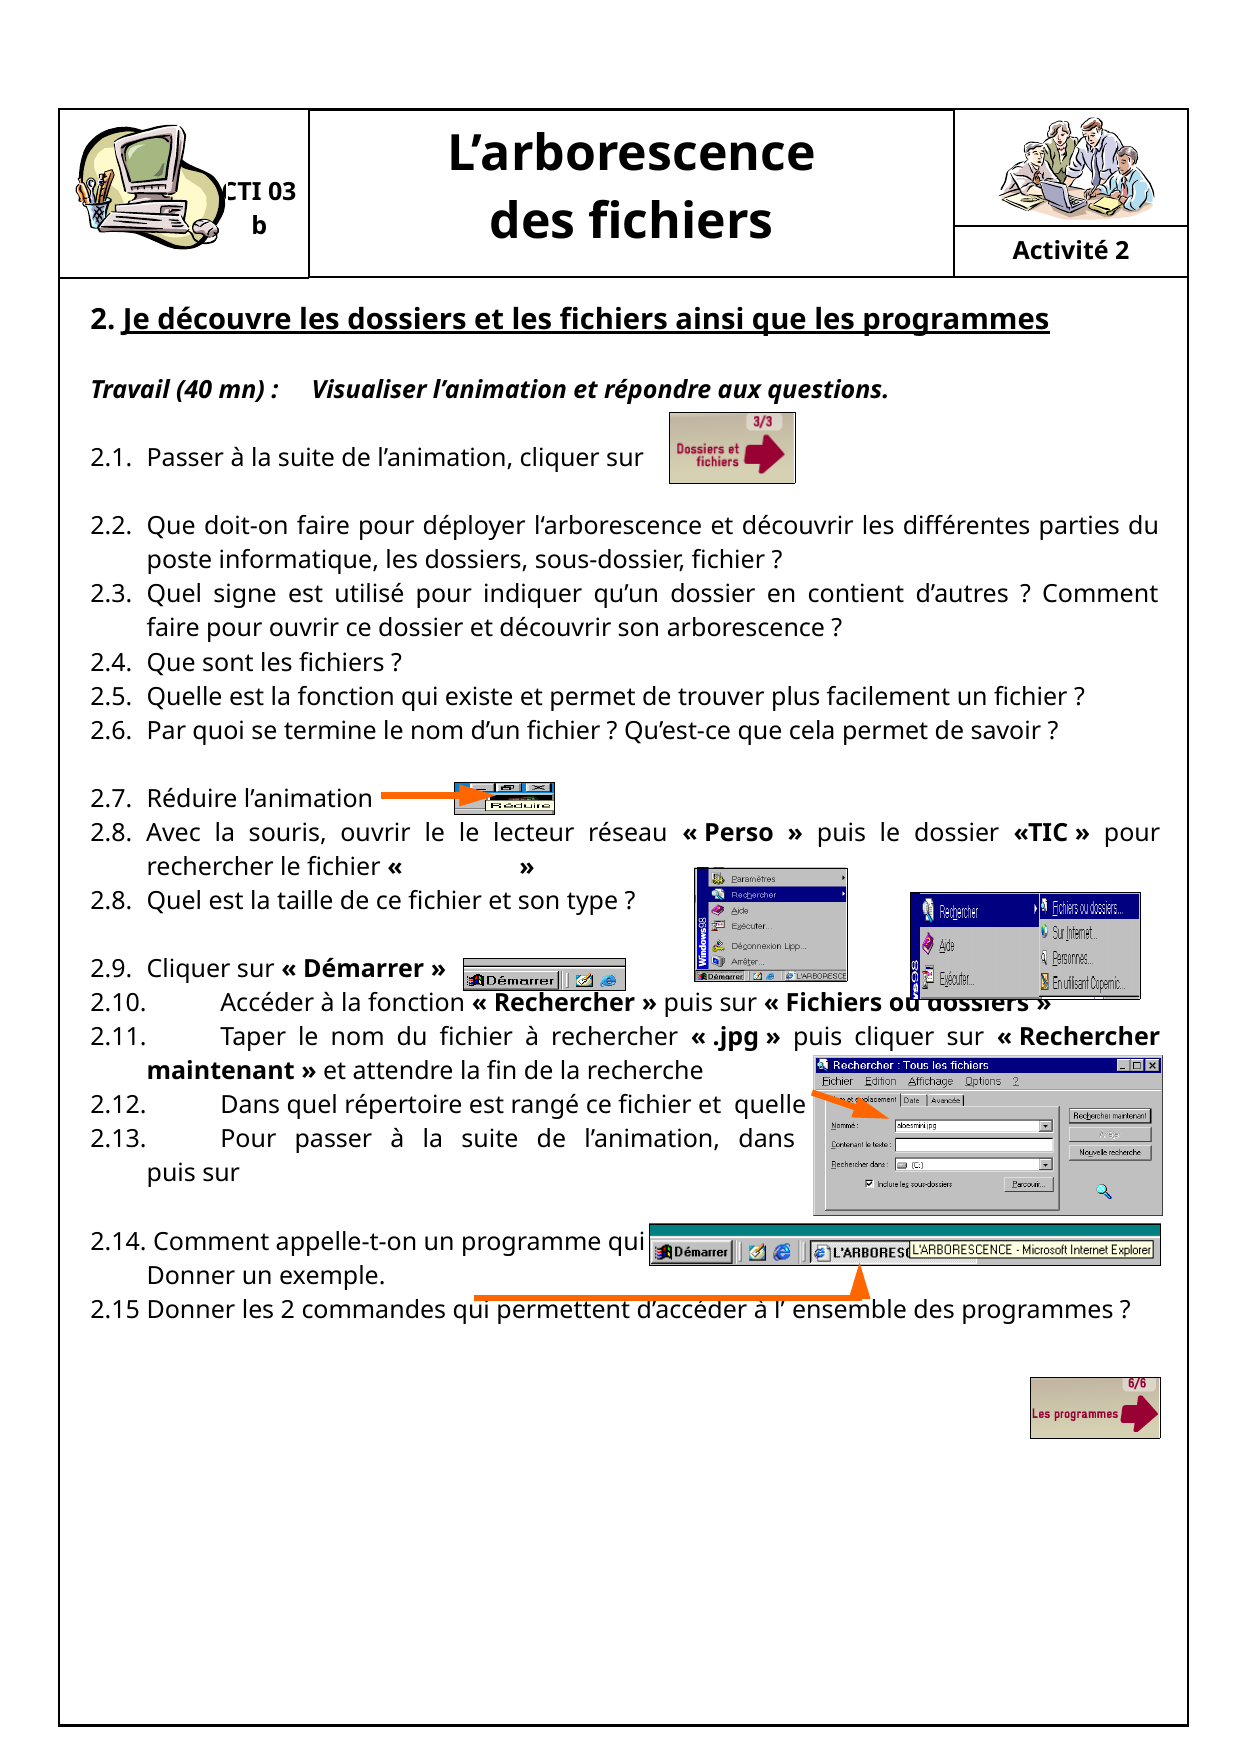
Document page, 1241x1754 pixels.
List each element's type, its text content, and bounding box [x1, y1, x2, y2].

text Activité 2 [961, 233, 1181, 267]
text 2.13. Pour passer à la suite de l’animation, dans la barre d’état, cliquer sur puis sur [90, 1121, 813, 1189]
text 2.5. Quelle est la fonction qui existe et permet de trouver plus facilement un fichier ? [90, 678, 1160, 712]
text Donner un exemple. [90, 1257, 858, 1291]
text CTI 03 b [221, 206, 226, 242]
text [861, 1266, 1160, 1291]
text 2.9. Cliquer sur « Démarrer » [90, 951, 910, 985]
text 2.10. Accéder à la fonction « Rechercher » puis sur « Fichiers ou dossiers » [90, 985, 1160, 1019]
picture [650, 1225, 1160, 1265]
picture [455, 783, 554, 814]
text [1141, 951, 1160, 985]
text 2.15 Donner les 2 commandes qui permettent d’accéder à l’ ensemble des programmes ? [90, 1291, 1160, 1325]
text 2.3. Quel signe est utilisé pour indiquer qu’un dossier en contient d’autres ? Comment faire pour ouvrir ce dossier et découvrir son arborescence ? [90, 576, 1160, 644]
picture [813, 1055, 1163, 1216]
text [796, 440, 1160, 474]
text 2.4. Que sont les fichiers ? [90, 644, 1160, 678]
text 2.8. Avec la souris, ouvrir le le lecteur réseau « Perso » puis le dossier «TIC » pour rechercher le fichier « » [90, 814, 1160, 883]
text des fichiers [316, 185, 947, 253]
text 2.6. Par quoi se termine le nom d’un fichier ? Qu’est-ce que cela permet de savoir ? [90, 712, 1160, 746]
text 2.14. Comment appelle-t-on un programme qui permet d’écrire du texte ? [90, 1223, 649, 1257]
text 2. Je découvre les dossiers et les fichiers ainsi que les programmes [90, 298, 1160, 338]
text [848, 883, 1160, 917]
text 2.1. Passer à la suite de l’animation, cliquer sur [90, 440, 669, 474]
text CTI 03 b [228, 174, 297, 242]
text Travail (40 mn) : Visualiser l’animation et répondre aux questions. [90, 372, 1160, 406]
text L’arborescence [316, 117, 947, 185]
text 2.7. Réduire l’animation [90, 780, 1160, 814]
text 2.11. Taper le nom du fichier à rechercher « .jpg » puis cliquer sur « Rechercher maintenant » et attendre la fin de la recherche [90, 1019, 1160, 1087]
text 2.12. Dans quel répertoire est rangé ce fichier et quelle est sa taille ? [90, 1087, 813, 1121]
text 2.2. Que doit-on faire pour déployer l‘arborescence et découvrir les différentes parties du poste informatique, les dossiers, sous-dossier, fichier ? [90, 508, 1160, 576]
text 2.8. Quel est la taille de ce fichier et son type ? [90, 883, 694, 917]
